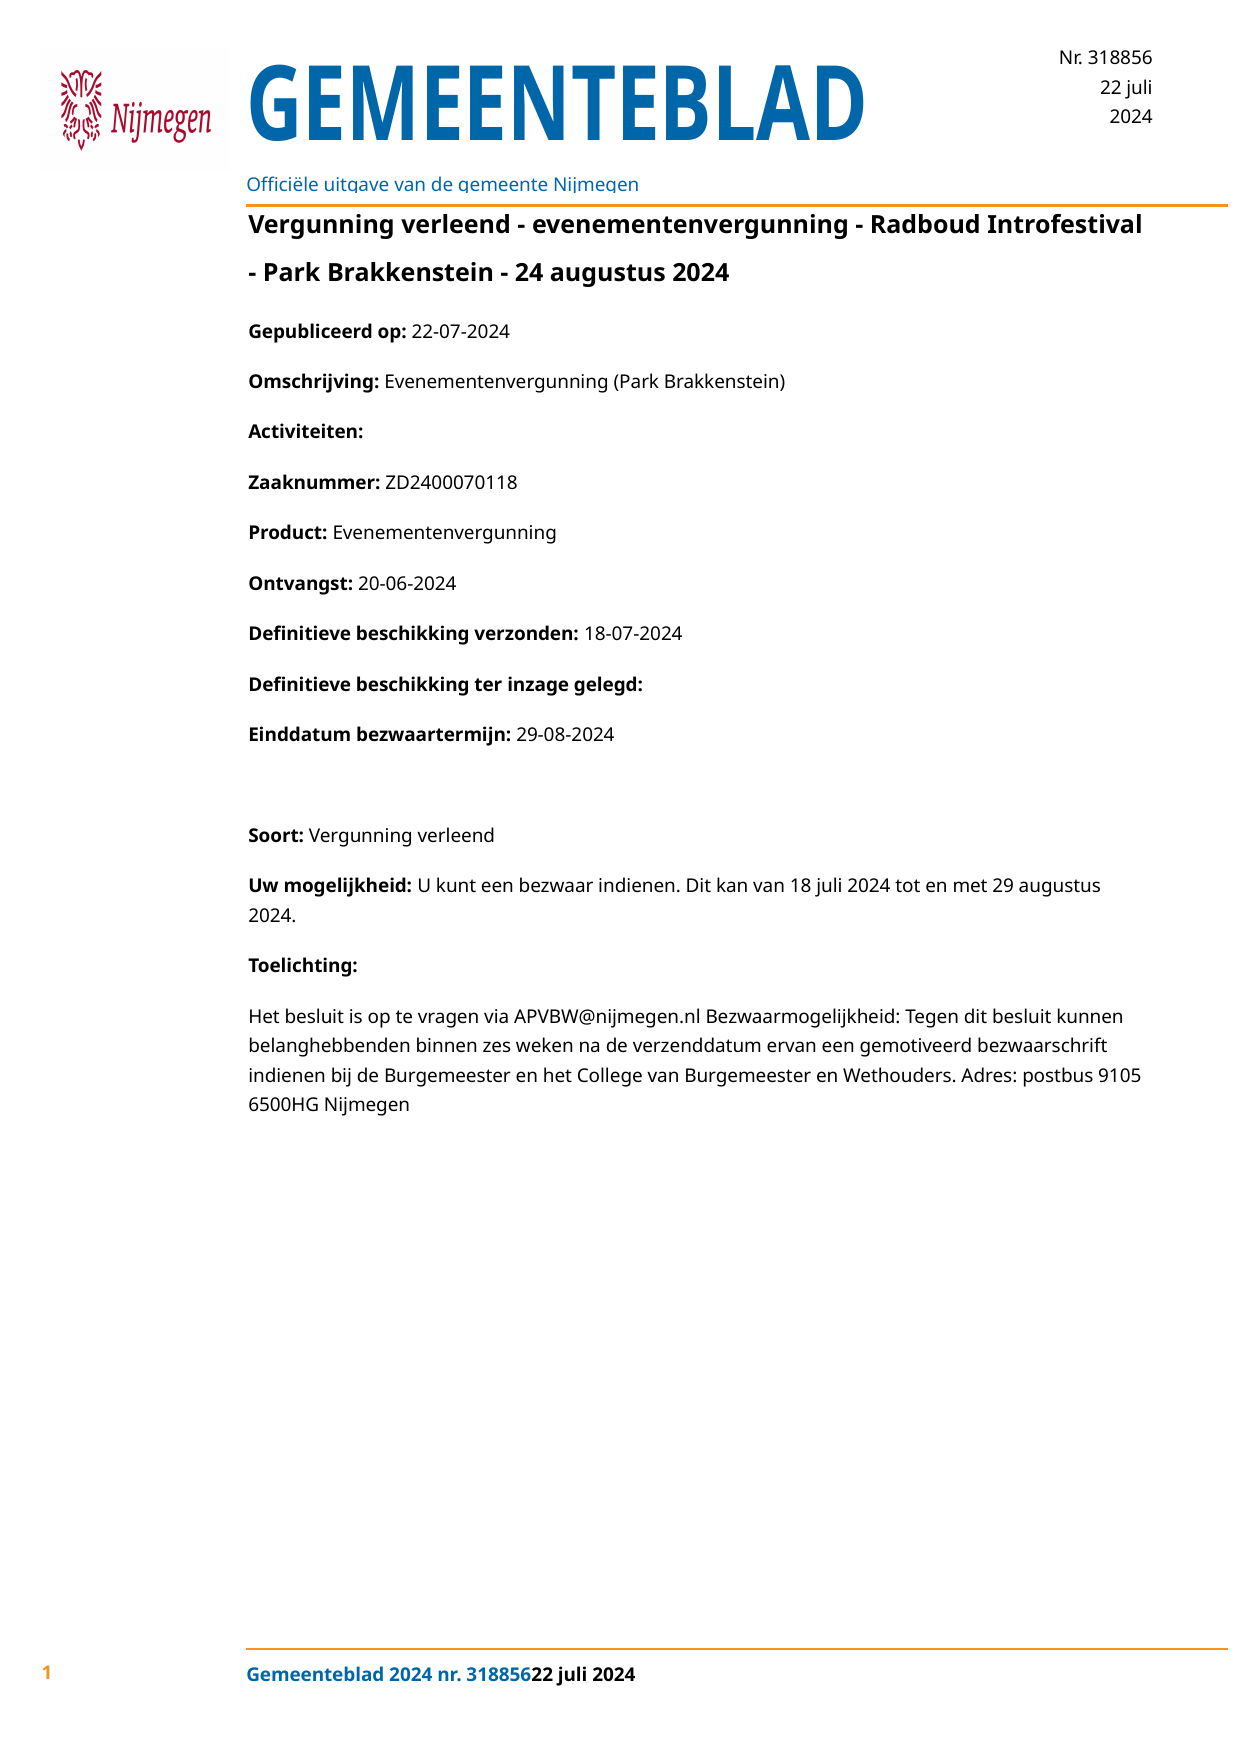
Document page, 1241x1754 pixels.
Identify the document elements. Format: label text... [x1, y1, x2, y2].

text Soort: Vergunning verleend [248, 822, 1152, 848]
text Definitieve beschikking ter inzage gelegd: [248, 671, 1152, 697]
text Omschrijving: Evenementenvergunning (Park Brakkenstein) [248, 368, 1152, 394]
text Definitieve beschikking verzonden: 18-07-2024 [248, 620, 1152, 646]
picture [41, 47, 231, 172]
text Einddatum bezwaartermijn: 29-08-2024 [248, 721, 1152, 747]
text Product: Evenementenvergunning [248, 519, 1152, 545]
text Uw mogelijkheid: U kunt een bezwaar indienen. Dit kan van 18 juli 2024 tot en met 29 augustus 2024. [248, 872, 1152, 928]
text Toelichting: [248, 952, 1152, 978]
text Vergunning verleend - evenementenvergunning - Radboud Introfestival - Park Brakkenstein - 24 augustus 2024 [248, 207, 1152, 288]
text Activiteiten: [248, 419, 1152, 444]
text Het besluit is op te vragen via APVBW@nijmegen.nl Bezwaarmogelijkheid: Tegen dit besluit kunnen belanghebbenden binnen zes weken na de verzenddatum ervan een gemotiveerd bezwaarschrift indienen bij de Burgemeester en het College van Burgemeester en Wethouders. Adres: postbus 9105 6500HG Nijmegen [248, 1003, 1152, 1117]
text Zaaknummer: ZD2400070118 [248, 469, 1152, 495]
text Ontvangst: 20-06-2024 [248, 570, 1152, 596]
text Gepubliceerd op: 22-07-2024 [248, 318, 1152, 344]
